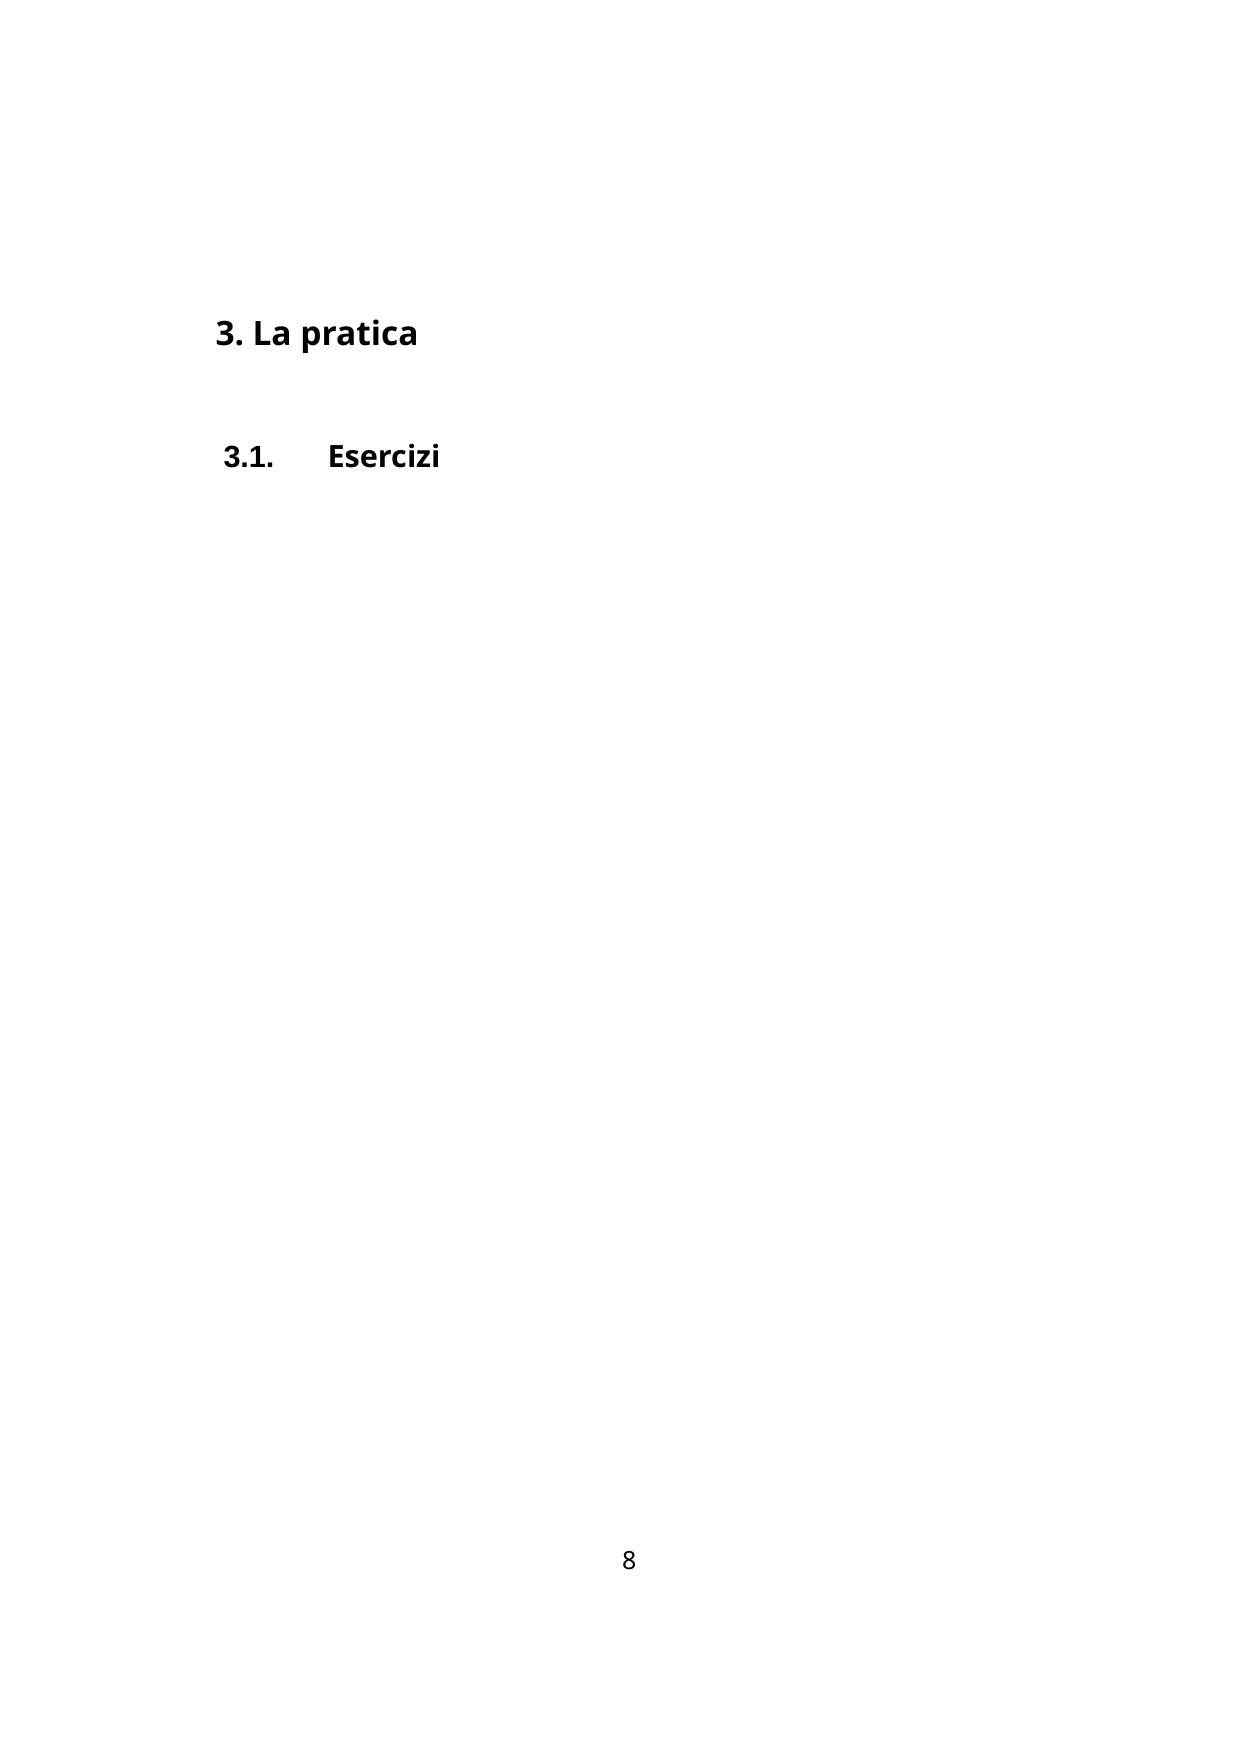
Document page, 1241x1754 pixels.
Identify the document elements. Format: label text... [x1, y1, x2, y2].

subtitle Esercizi [215, 434, 1063, 476]
subtitle La pratica [207, 310, 1063, 355]
